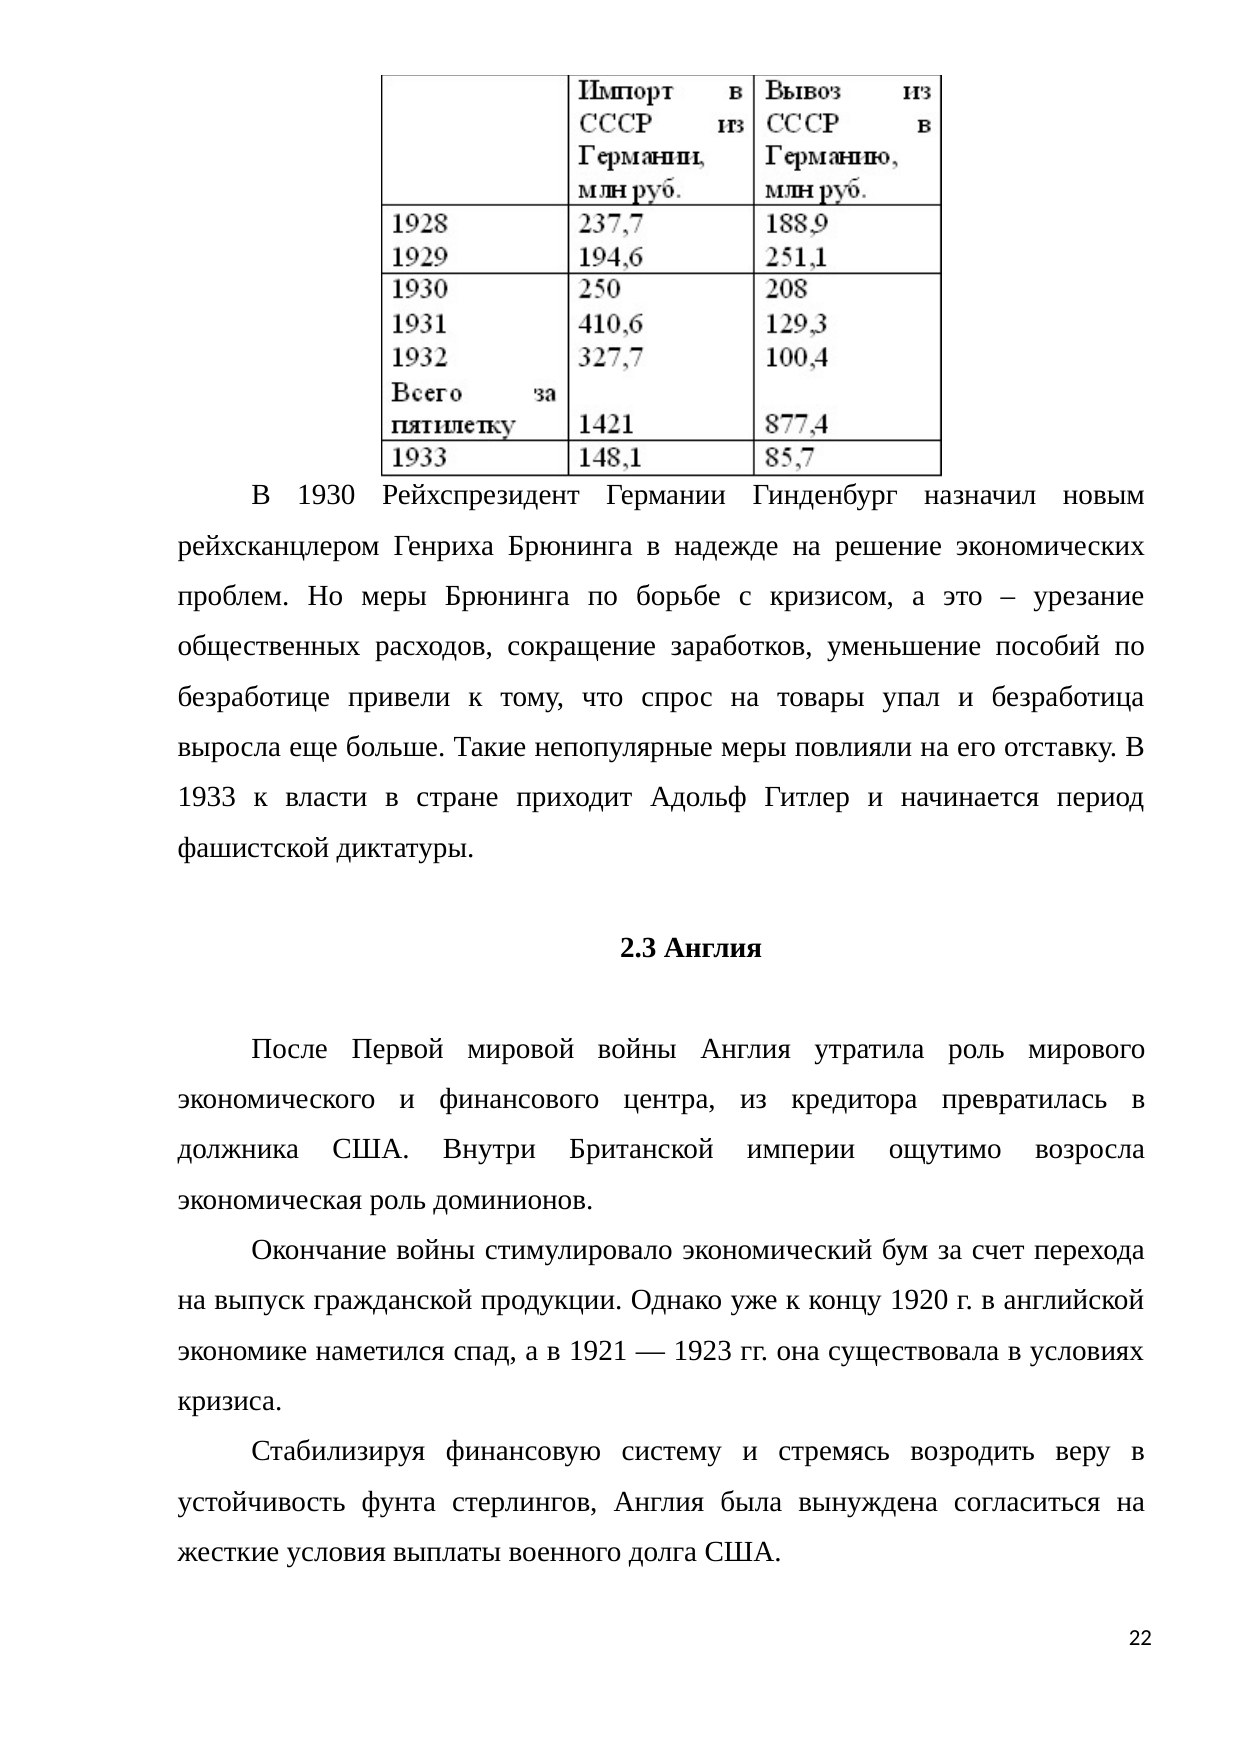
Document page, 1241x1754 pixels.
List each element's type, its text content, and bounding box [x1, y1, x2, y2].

text 2.3 Англия [177, 930, 1146, 964]
text Окончание войны стимулировало экономический бум за счет перехода на выпуск гражданской продукции. Однако уже к концу 1920 г. в английской экономике наметился спад, а в 1921 — 1923 гг. она существовала в условиях кризиса. [177, 1232, 1146, 1417]
text В 1930 Рейхспрезидент Германии Гинденбург назначил новым рейхсканцлером Генриха Брюнинга в надежде на решение экономических проблем. Но меры Брюнинга по борьбе с кризисом, а это – урезание общественных расходов, сокращение заработков, уменьшение пособий по безработице привели к тому, что спрос на товары упал и безработица выросла еще больше. Такие непопулярные меры повлияли на его отставку. В 1933 к власти в стране приходит Адольф Гитлер и начинается период фашистской диктатуры. [177, 477, 1146, 863]
text Стабилизируя финансовую систему и стремясь возродить веру в устойчивость фунта стерлингов, Англия была вынуждена согласиться на жесткие условия выплаты военного долга США. [177, 1433, 1146, 1568]
text После Первой мировой войны Англия утратила роль мирового экономического и финансового центра, из кредитора превратилась в должника США. Внутри Британской империи ощутимо возросла экономическая роль доминионов. [177, 1031, 1146, 1215]
